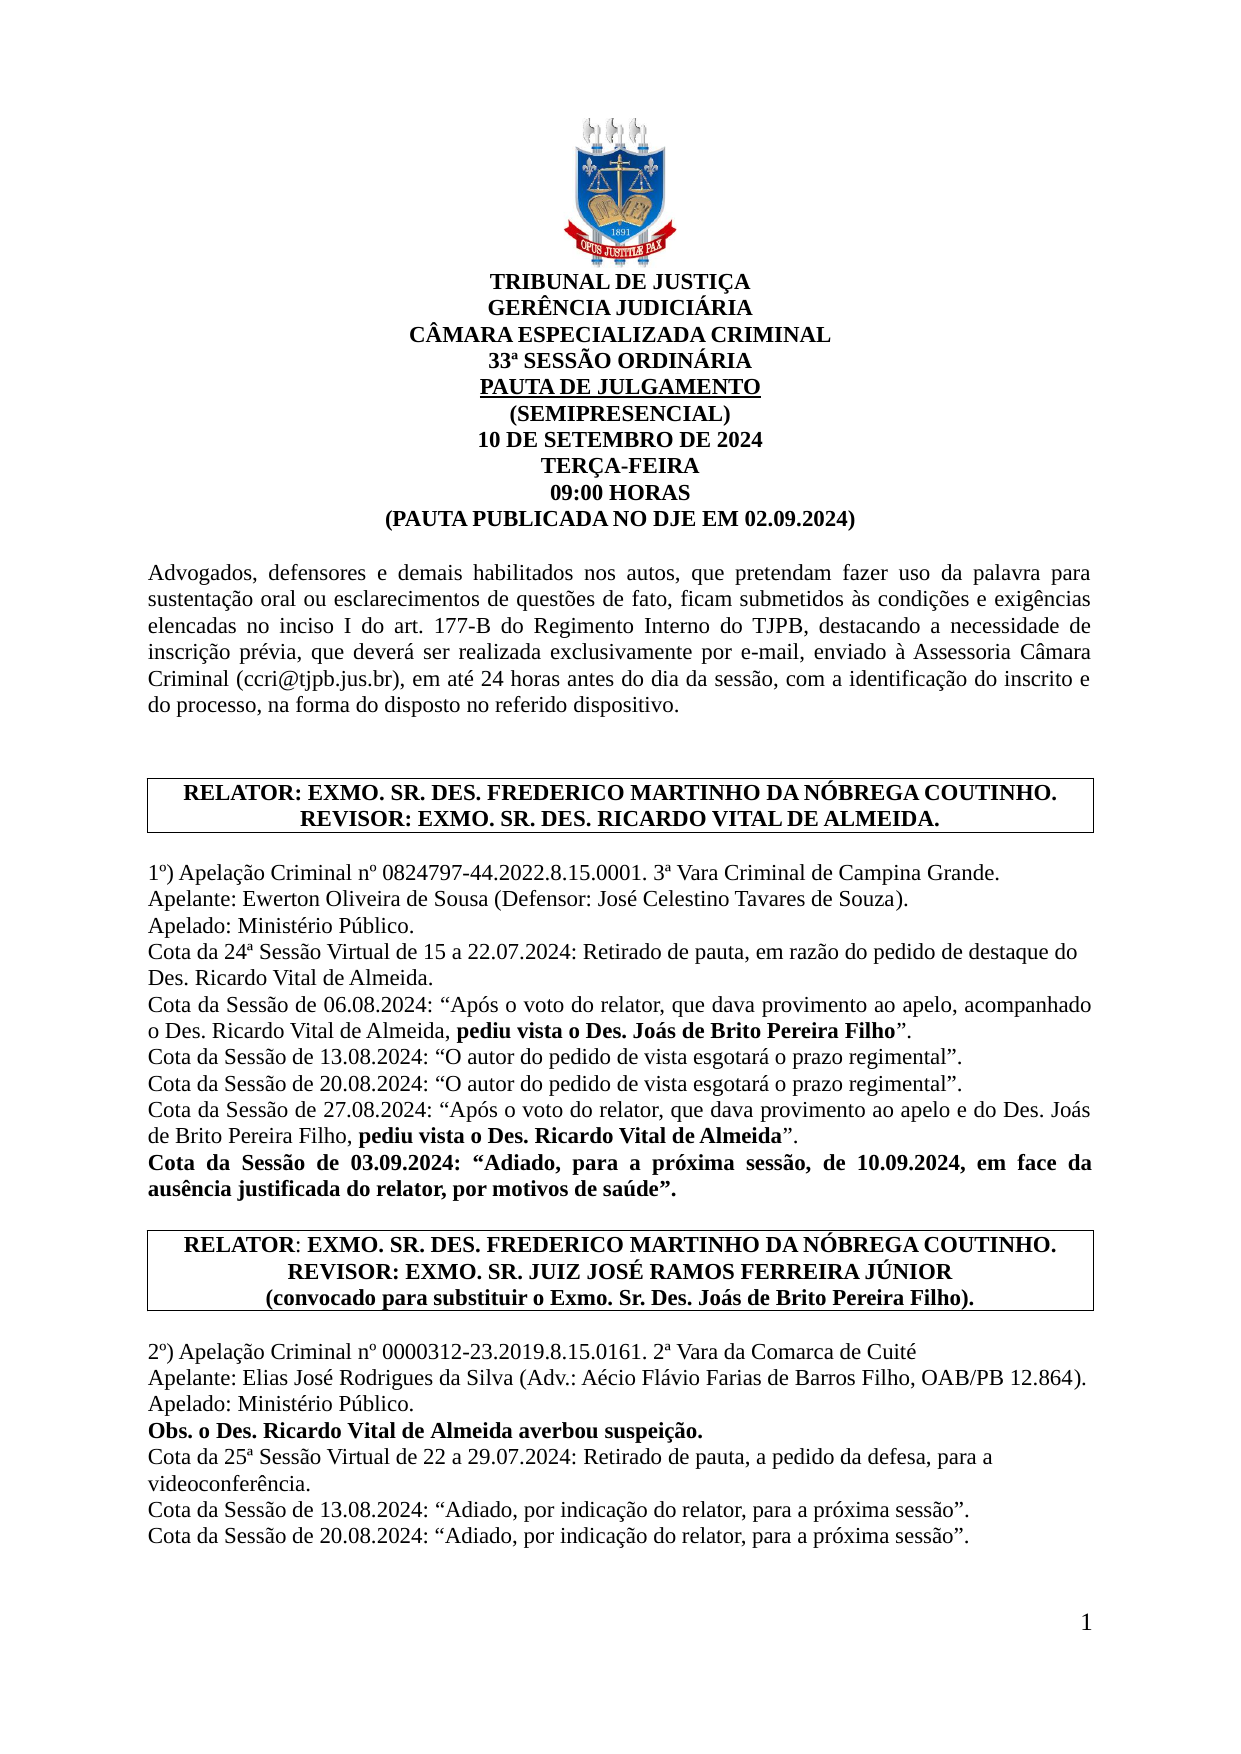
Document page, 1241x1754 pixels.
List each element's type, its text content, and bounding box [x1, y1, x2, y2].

text (PAUTA PUBLICADA NO DJE EM 02.09.2024) [148, 505, 1093, 532]
picture [563, 118, 677, 268]
text Cota da Sessão de 13.08.2024: “Adiado, por indicação do relator, para a próxima sessão”. [148, 1496, 1093, 1522]
text 2º) Apelação Criminal nº 0000312-23.2019.8.15.0161. 2ª Vara da Comarca de Cuité [148, 1338, 1093, 1364]
text PAUTA DE JULGAMENTO [148, 373, 1093, 400]
text Obs. o Des. Ricardo Vital de Almeida averbou suspeição. [148, 1417, 1093, 1443]
text Cota da 24ª Sessão Virtual de 15 a 22.07.2024: Retirado de pauta, em razão do pedido de destaque do Des. Ricardo Vital de Almeida. [148, 938, 1093, 991]
text REVISOR: EXMO. SR. DES. RICARDO VITAL DE ALMEIDA. [148, 804, 1093, 832]
text TERÇA-FEIRA 09:00 HORAS [148, 452, 1093, 505]
text Apelado: Ministério Público. [148, 1391, 1093, 1417]
text Apelante: Elias José Rodrigues da Silva (Adv.: Aécio Flávio Farias de Barros Filho, OAB/PB 12.864). [148, 1364, 1093, 1391]
text 1º) Apelação Criminal nº 0824797-44.2022.8.15.0001. 3ª Vara Criminal de Campina Grande. [148, 859, 1093, 885]
text REVISOR: EXMO. SR. JUIZ JOSÉ RAMOS FERREIRA JÚNIOR [148, 1258, 1093, 1283]
text GERÊNCIA JUDICIÁRIA [148, 294, 1093, 321]
text CÂMARA ESPECIALIZADA CRIMINAL [148, 321, 1093, 347]
text Cota da Sessão de 13.08.2024: “O autor do pedido de vista esgotará o prazo regimental”. [148, 1043, 1093, 1070]
text 33ª SESSÃO ORDINÁRIA [148, 347, 1093, 373]
text Apelante: Ewerton Oliveira de Sousa (Defensor: José Celestino Tavares de Souza). [148, 885, 1093, 912]
text Cota da Sessão de 03.09.2024: “Adiado, para a próxima sessão, de 10.09.2024, em face da ausência justificada do relator, por motivos de saúde”. [148, 1149, 1093, 1202]
text Cota da 25ª Sessão Virtual de 22 a 29.07.2024: Retirado de pauta, a pedido da defesa, para a videoconferência. [148, 1443, 1093, 1496]
text Cota da Sessão de 06.08.2024: “Após o voto do relator, que dava provimento ao apelo, acompanhado o Des. Ricardo Vital de Almeida, pediu vista o Des. Joás de Brito Pereira Filho”. [148, 991, 1093, 1043]
text Advogados, defensores e demais habilitados nos autos, que pretendam fazer uso da palavra para sustentação oral ou esclarecimentos de questões de fato, ficam submetidos às condições e exigências elencadas no inciso I do art. 177-B do Regimento Interno do TJPB, destacando a necessidade de inscrição prévia, que deverá ser realizada exclusivamente por e-mail, enviado à Assessoria Câmara Criminal (ccri@tjpb.jus.br), em até 24 horas antes do dia da sessão, com a identificação do inscrito e do processo, na forma do disposto no referido dispositivo. [148, 559, 1093, 717]
text (convocado para substituir o Exmo. Sr. Des. Joás de Brito Pereira Filho). [148, 1283, 1093, 1310]
text 10 DE SETEMBRO DE 2024 [148, 426, 1093, 452]
text (SEMIPRESENCIAL) [148, 400, 1093, 426]
text Cota da Sessão de 20.08.2024: “O autor do pedido de vista esgotará o prazo regimental”. [148, 1070, 1093, 1096]
text TRIBUNAL DE JUSTIÇA [148, 268, 1093, 294]
text Apelado: Ministério Público. [148, 912, 1093, 938]
text RELATOR: EXMO. SR. DES. FREDERICO MARTINHO DA NÓBREGA COUTINHO. [148, 779, 1093, 804]
text RELATOR: EXMO. SR. DES. FREDERICO MARTINHO DA NÓBREGA COUTINHO. [148, 1231, 1093, 1258]
text Cota da Sessão de 27.08.2024: “Após o voto do relator, que dava provimento ao apelo e do Des. Joás de Brito Pereira Filho, pediu vista o Des. Ricardo Vital de Almeida”. [148, 1096, 1093, 1149]
text Cota da Sessão de 20.08.2024: “Adiado, por indicação do relator, para a próxima sessão”. [148, 1522, 1093, 1549]
